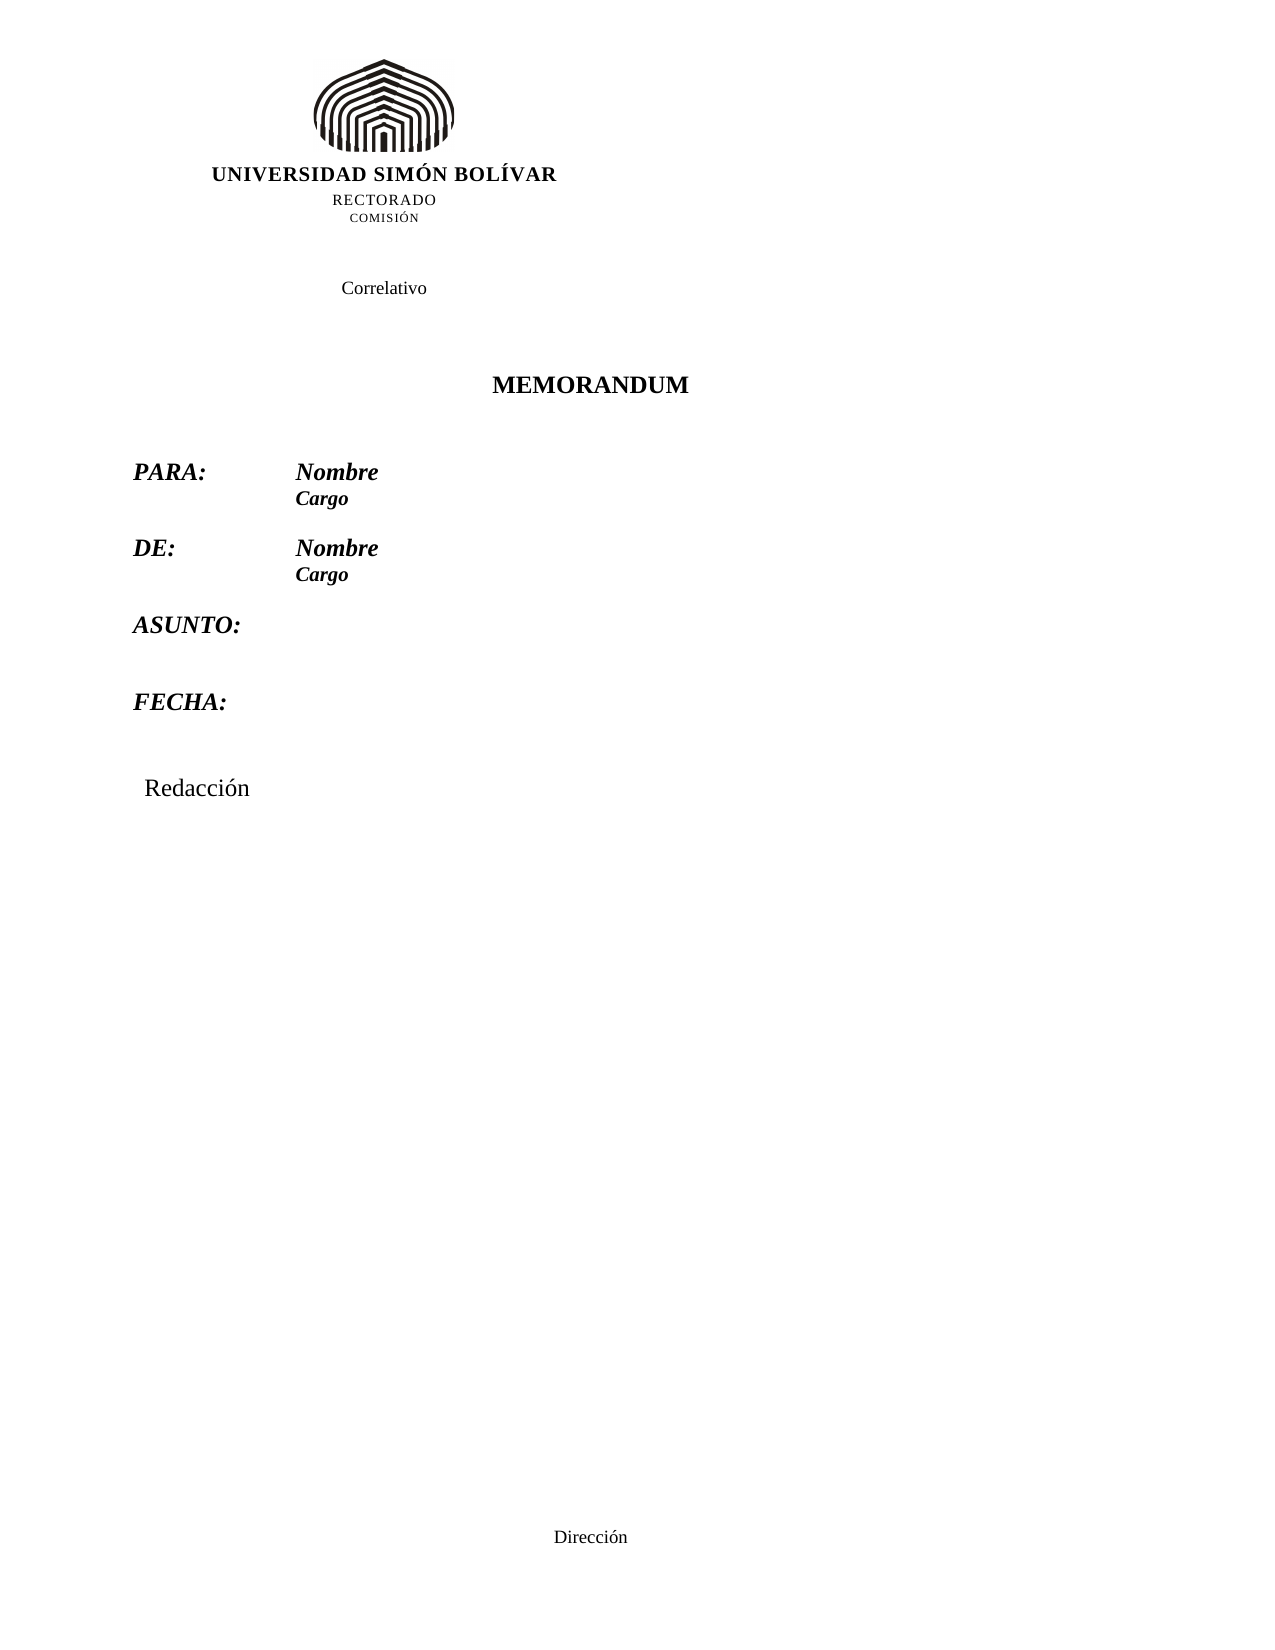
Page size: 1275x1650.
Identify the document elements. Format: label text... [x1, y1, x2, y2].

table_cell [133, 562, 295, 591]
table_header PARA: [133, 457, 295, 486]
table_cell [295, 687, 1048, 716]
table_cell DE: [133, 534, 295, 562]
table_cell Cargo [295, 486, 1048, 514]
table_cell ASUNTO: [133, 610, 295, 668]
table_header Correlativo [295, 277, 473, 299]
table_cell Nombre [295, 534, 1048, 562]
table_cell [295, 610, 1048, 668]
table_header [473, 277, 635, 299]
table_header UNIVERSIDAD SIMÓN BOLÍVAR RECTORADO COMISIÓN [133, 59, 635, 265]
table_cell [295, 514, 1048, 533]
table_header MEMORANDUM [133, 371, 1048, 399]
table_cell [295, 668, 1048, 687]
table_header Redacción [133, 773, 1048, 1462]
table_header Dirección [133, 1526, 1048, 1569]
table_header Nombre [295, 457, 1048, 486]
table_cell [133, 486, 295, 514]
table_cell FECHA: [133, 687, 295, 716]
table_cell [133, 591, 295, 610]
table_header [133, 277, 295, 299]
picture [313, 59, 455, 152]
table_cell Cargo [295, 562, 1048, 591]
table_cell [295, 591, 1048, 610]
table_cell [133, 668, 295, 687]
table_cell [133, 514, 295, 533]
